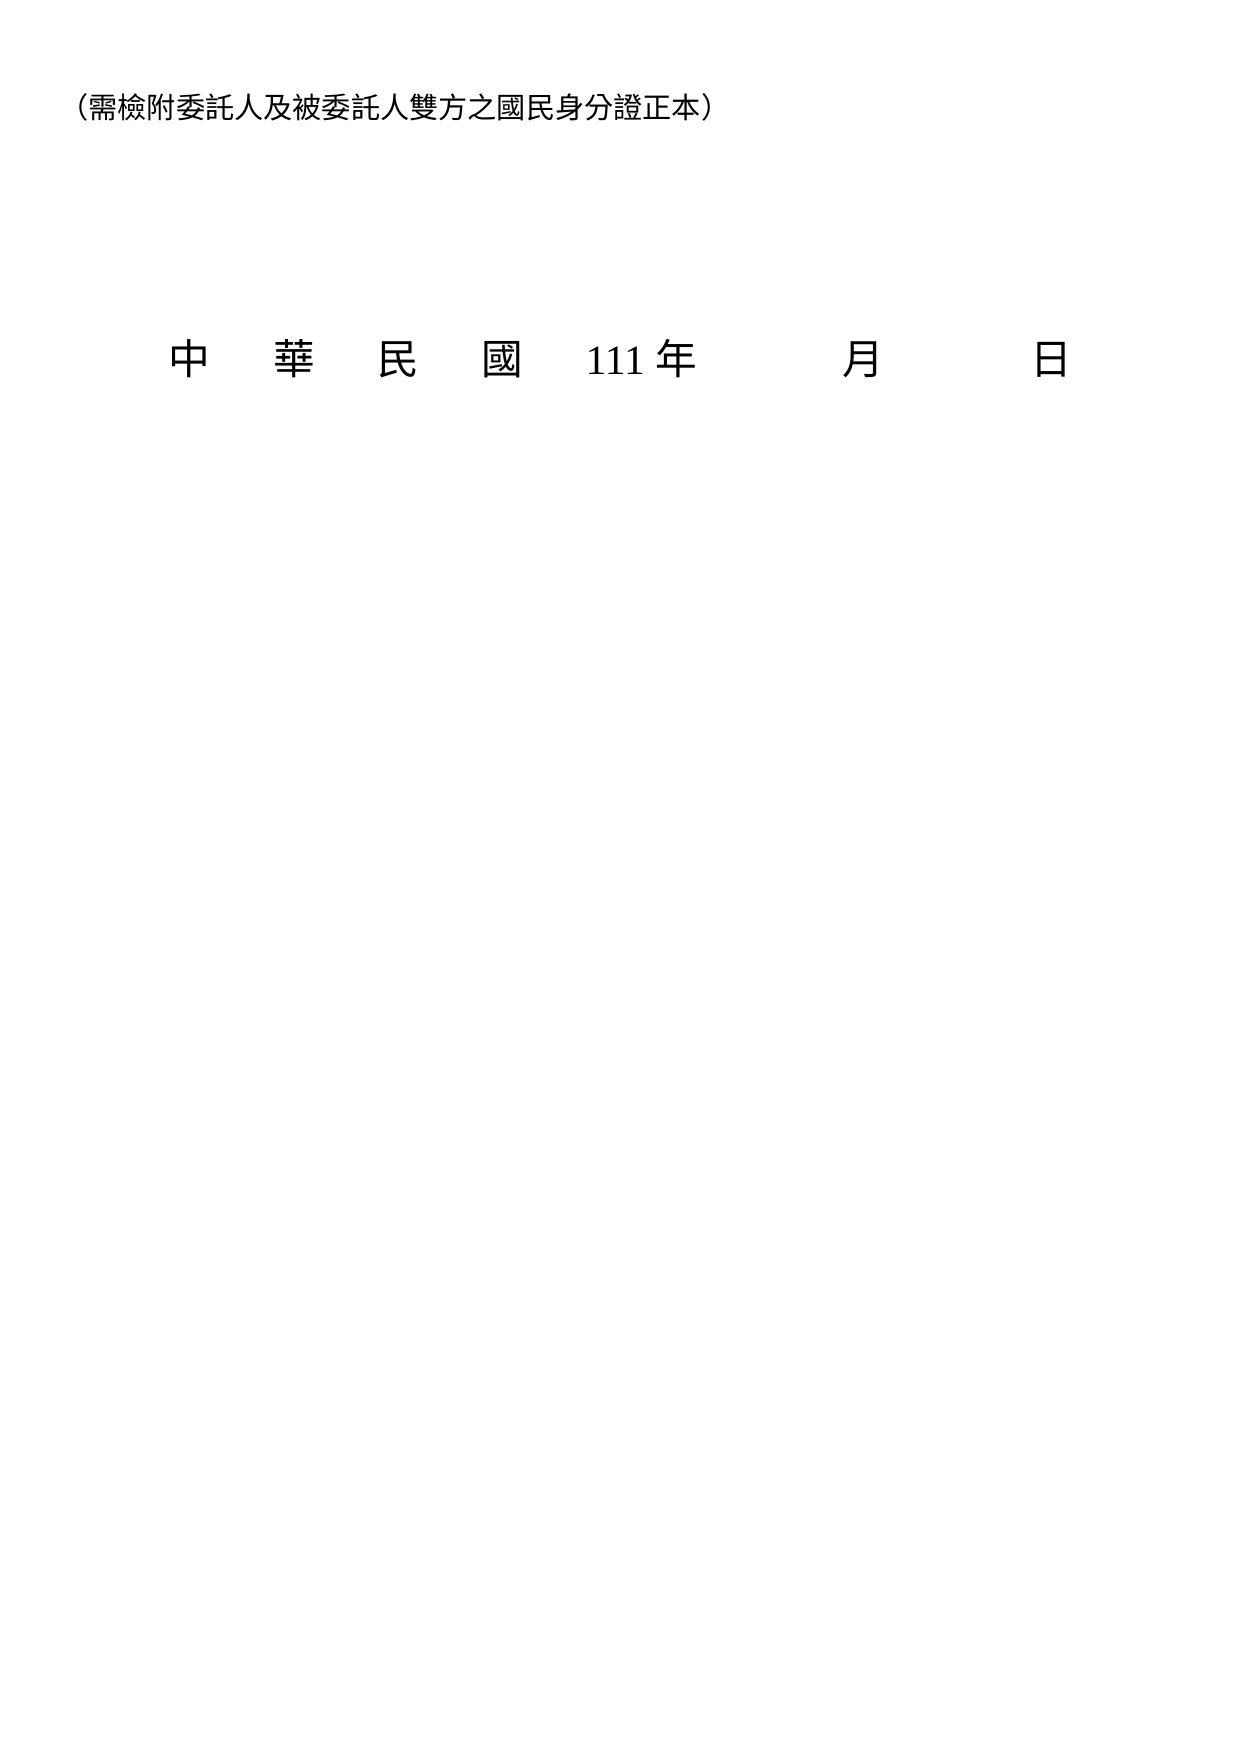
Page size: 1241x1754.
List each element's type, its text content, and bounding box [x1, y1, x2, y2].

text （需檢附委託人及被委託人雙方之國民身分證正本） [59, 64, 1181, 127]
text 中 華 民 國 111 年 月 日 [59, 314, 1181, 377]
